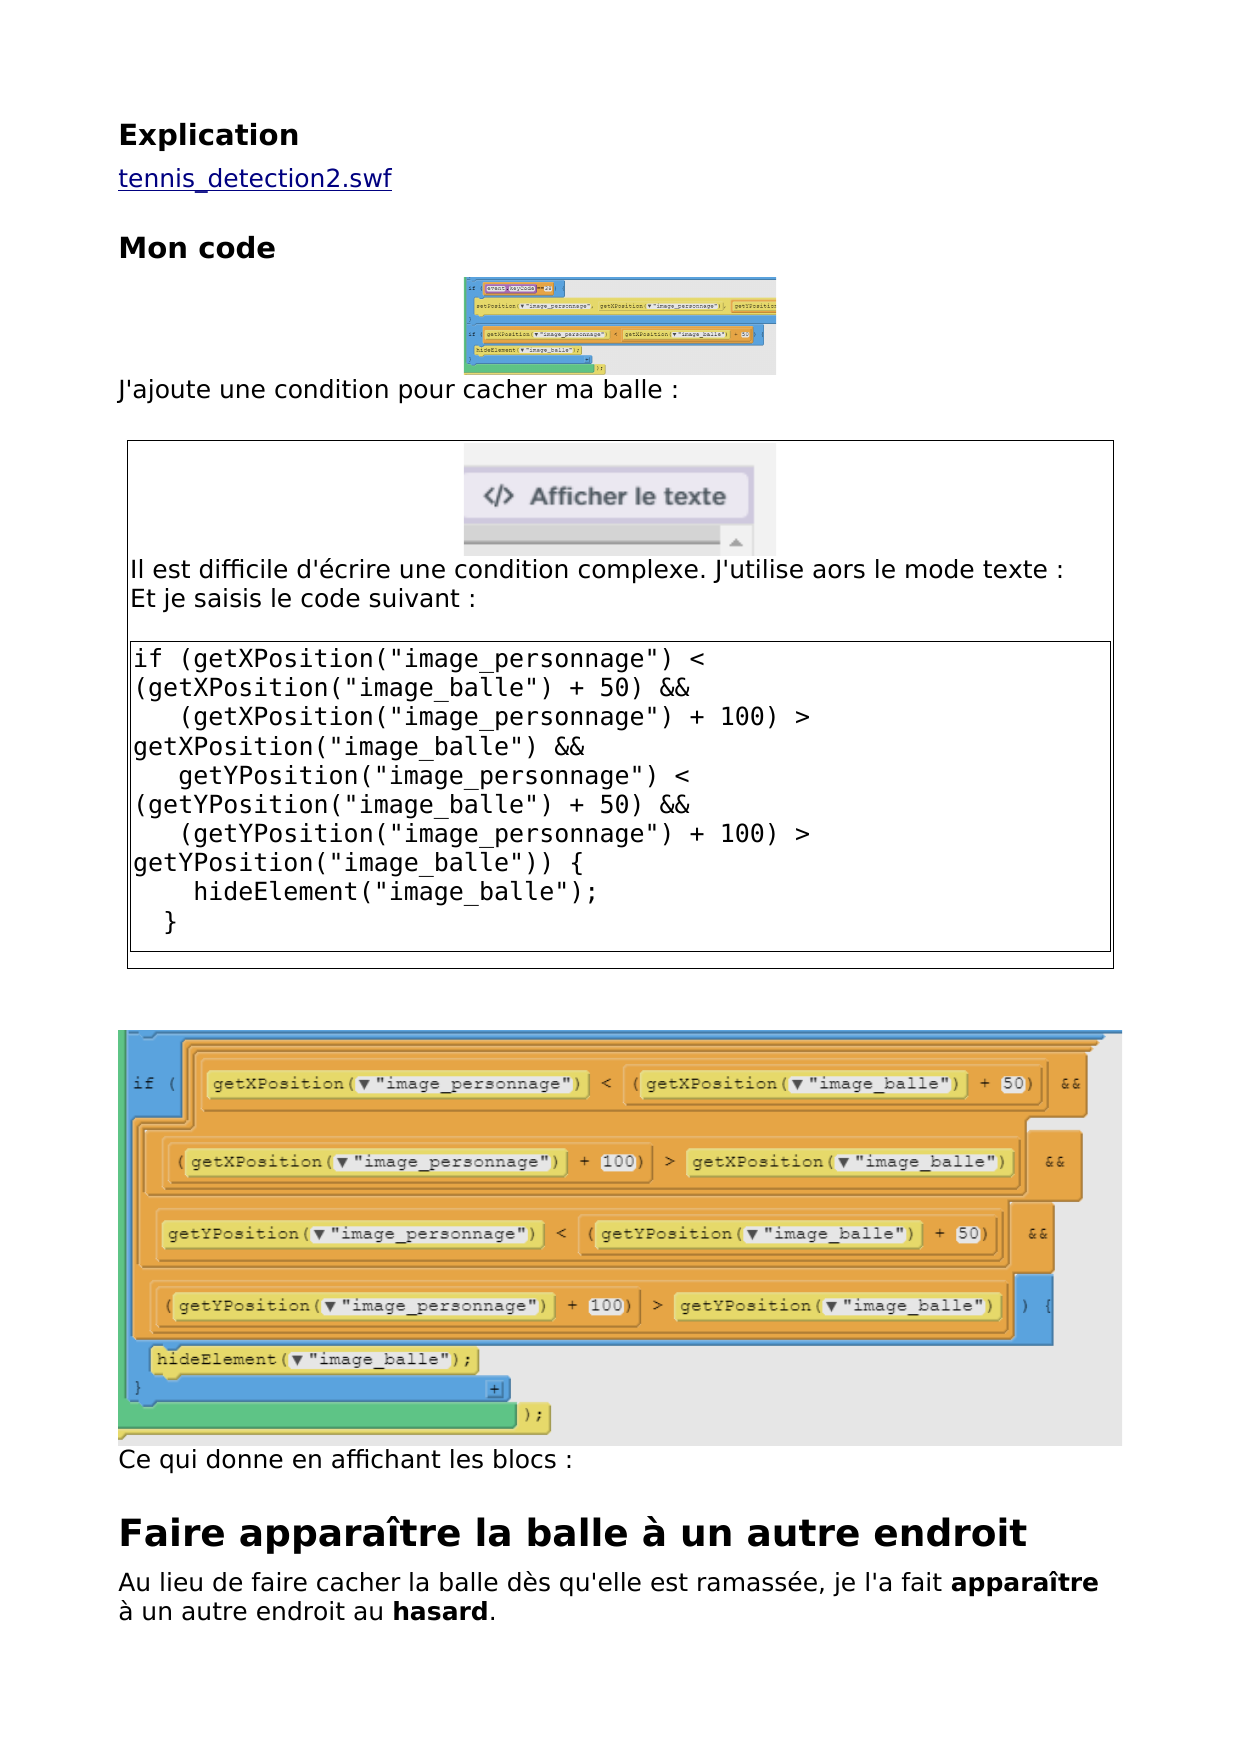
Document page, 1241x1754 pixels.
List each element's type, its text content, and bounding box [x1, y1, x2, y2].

picture [463, 277, 777, 375]
table_header if (getXPosition("image_personnage") < (getXPosition("image_balle") + 50) && (getXPosition("image_personnage") + 100) > getXPosition("image_balle") && getYPosition("image_personnage") < (getYPosition("image_balle") + 50) && (getYPosition("image_personnage") + 100) > getYPosition("image_balle")) { hideElement("image_balle"); } [131, 642, 1110, 951]
picture [463, 443, 777, 556]
subtitle Mon code [118, 231, 1122, 265]
subtitle Explication [118, 118, 1122, 152]
table_header Il est difficile d'écrire une condition complexe. J'utilise aors le mode texte : Et je saisis le code suivant : [128, 441, 1113, 968]
text Ce qui donne en affichant les blocs : [118, 1446, 1122, 1474]
text tennis_detection2.swf [118, 164, 1122, 194]
text J'ajoute une condition pour cacher ma balle : [118, 278, 1122, 404]
subtitle Faire apparaître la balle à un autre endroit [118, 1512, 1122, 1556]
picture [118, 1030, 1123, 1446]
text Au lieu de faire cacher la balle dès qu'elle est ramassée, je l'a fait apparaître à un autre endroit au hasard. [118, 1568, 1122, 1626]
